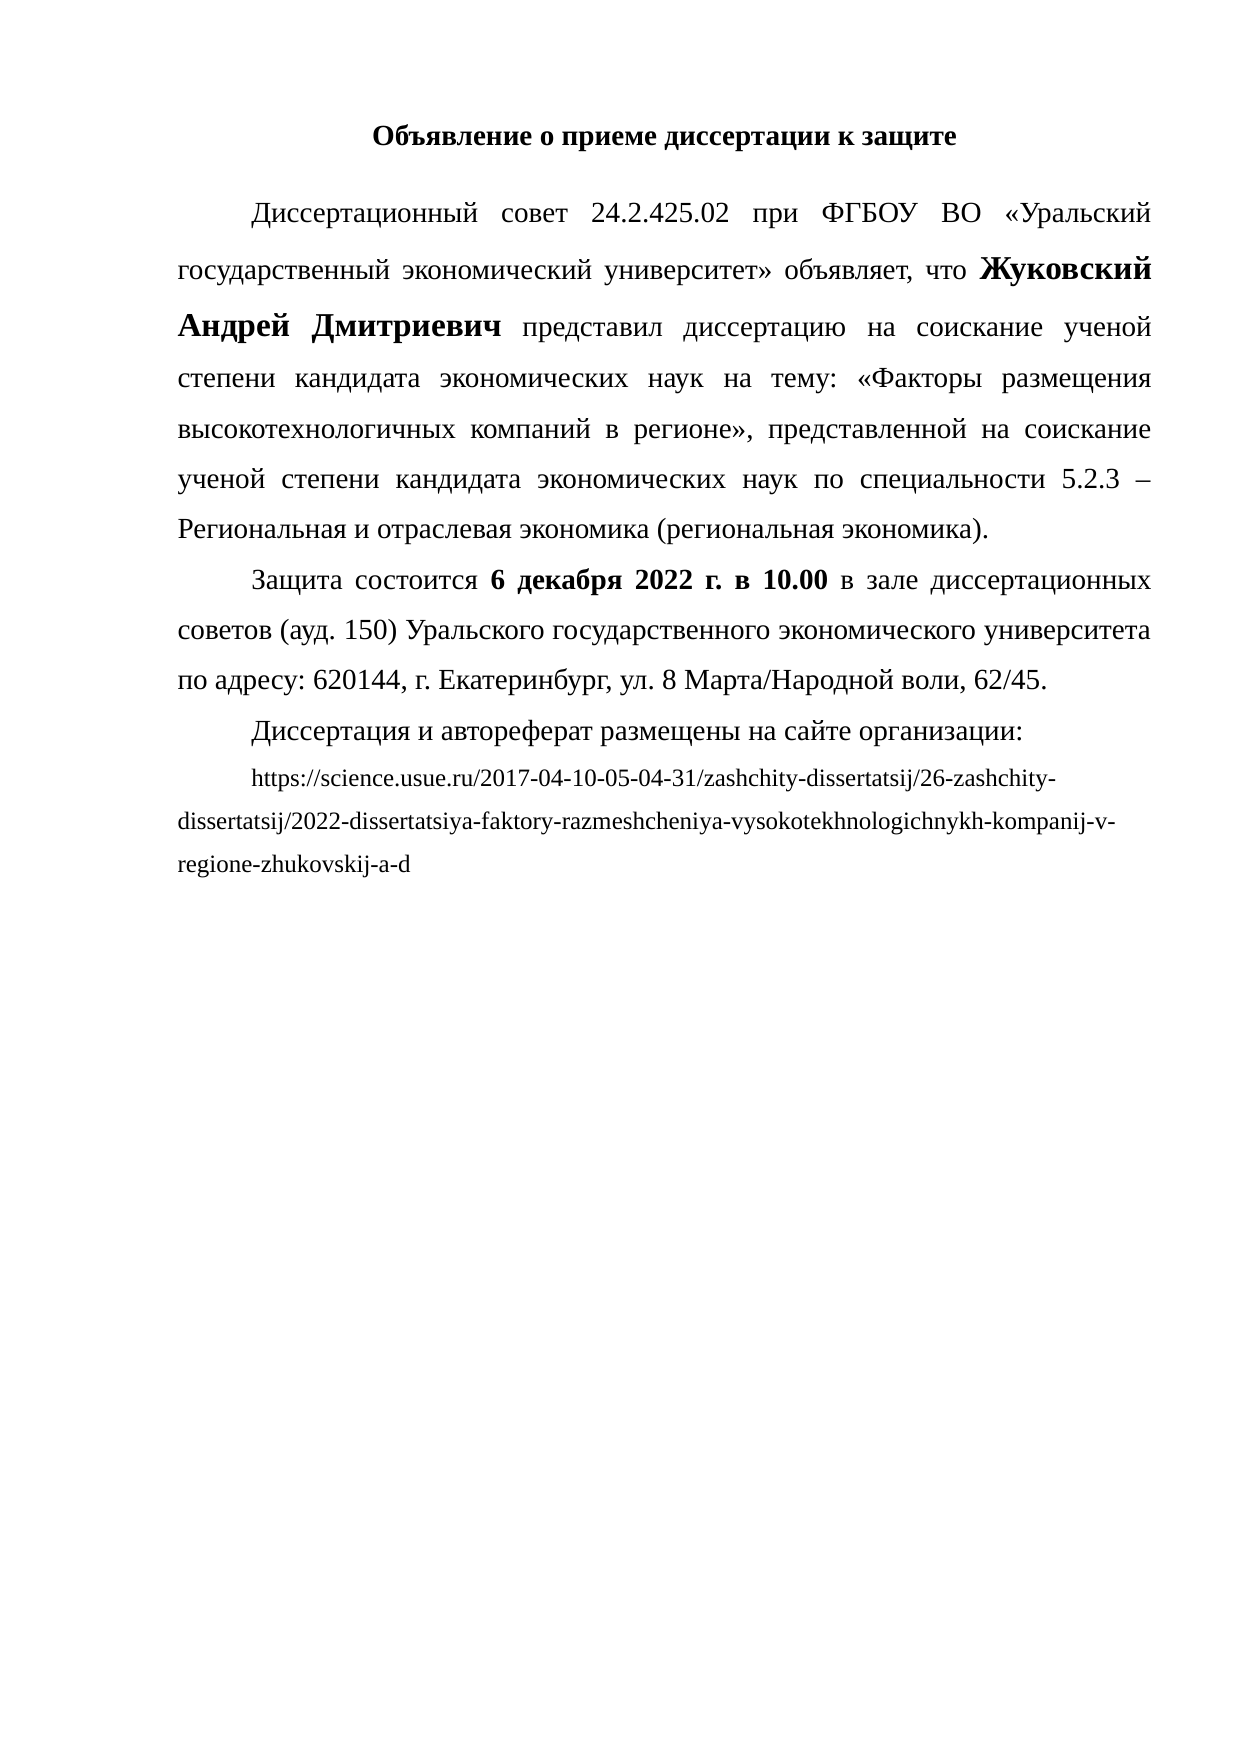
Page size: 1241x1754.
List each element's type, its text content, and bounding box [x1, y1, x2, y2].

text Диссертация и автореферат размещены на сайте организации: [177, 713, 1152, 746]
text Диссертационный совет 24.2.425.02 при ФГБОУ ВО «Уральский государственный экономический университет» объявляет, что Жуковский Андрей Дмитриевич представил диссертацию на соискание ученой степени кандидата экономических наук на тему: «Факторы размещения высокотехнологичных компаний в регионе», представленной на соискание ученой степени кандидата экономических наук по специальности 5.2.3 – Региональная и отраслевая экономика (региональная экономика). [177, 195, 1152, 545]
text https://science.usue.ru/2017-04-10-05-04-31/zashchity-dissertatsij/26-zashchity-dissertatsij/2022-dissertatsiya-faktory-razmeshcheniya-vysokotekhnologichnykh-kompanij-v-regione-zhukovskij-a-d [177, 763, 1152, 878]
text Защита состоится 6 декабря 2022 г. в 10.00 в зале диссертационных советов (ауд. 150) Уральского государственного экономического университета по адресу: 620144, г. Екатеринбург, ул. 8 Марта/Народной воли, 62/45. [177, 562, 1152, 696]
text Объявление о приеме диссертации к защите [177, 118, 1152, 152]
